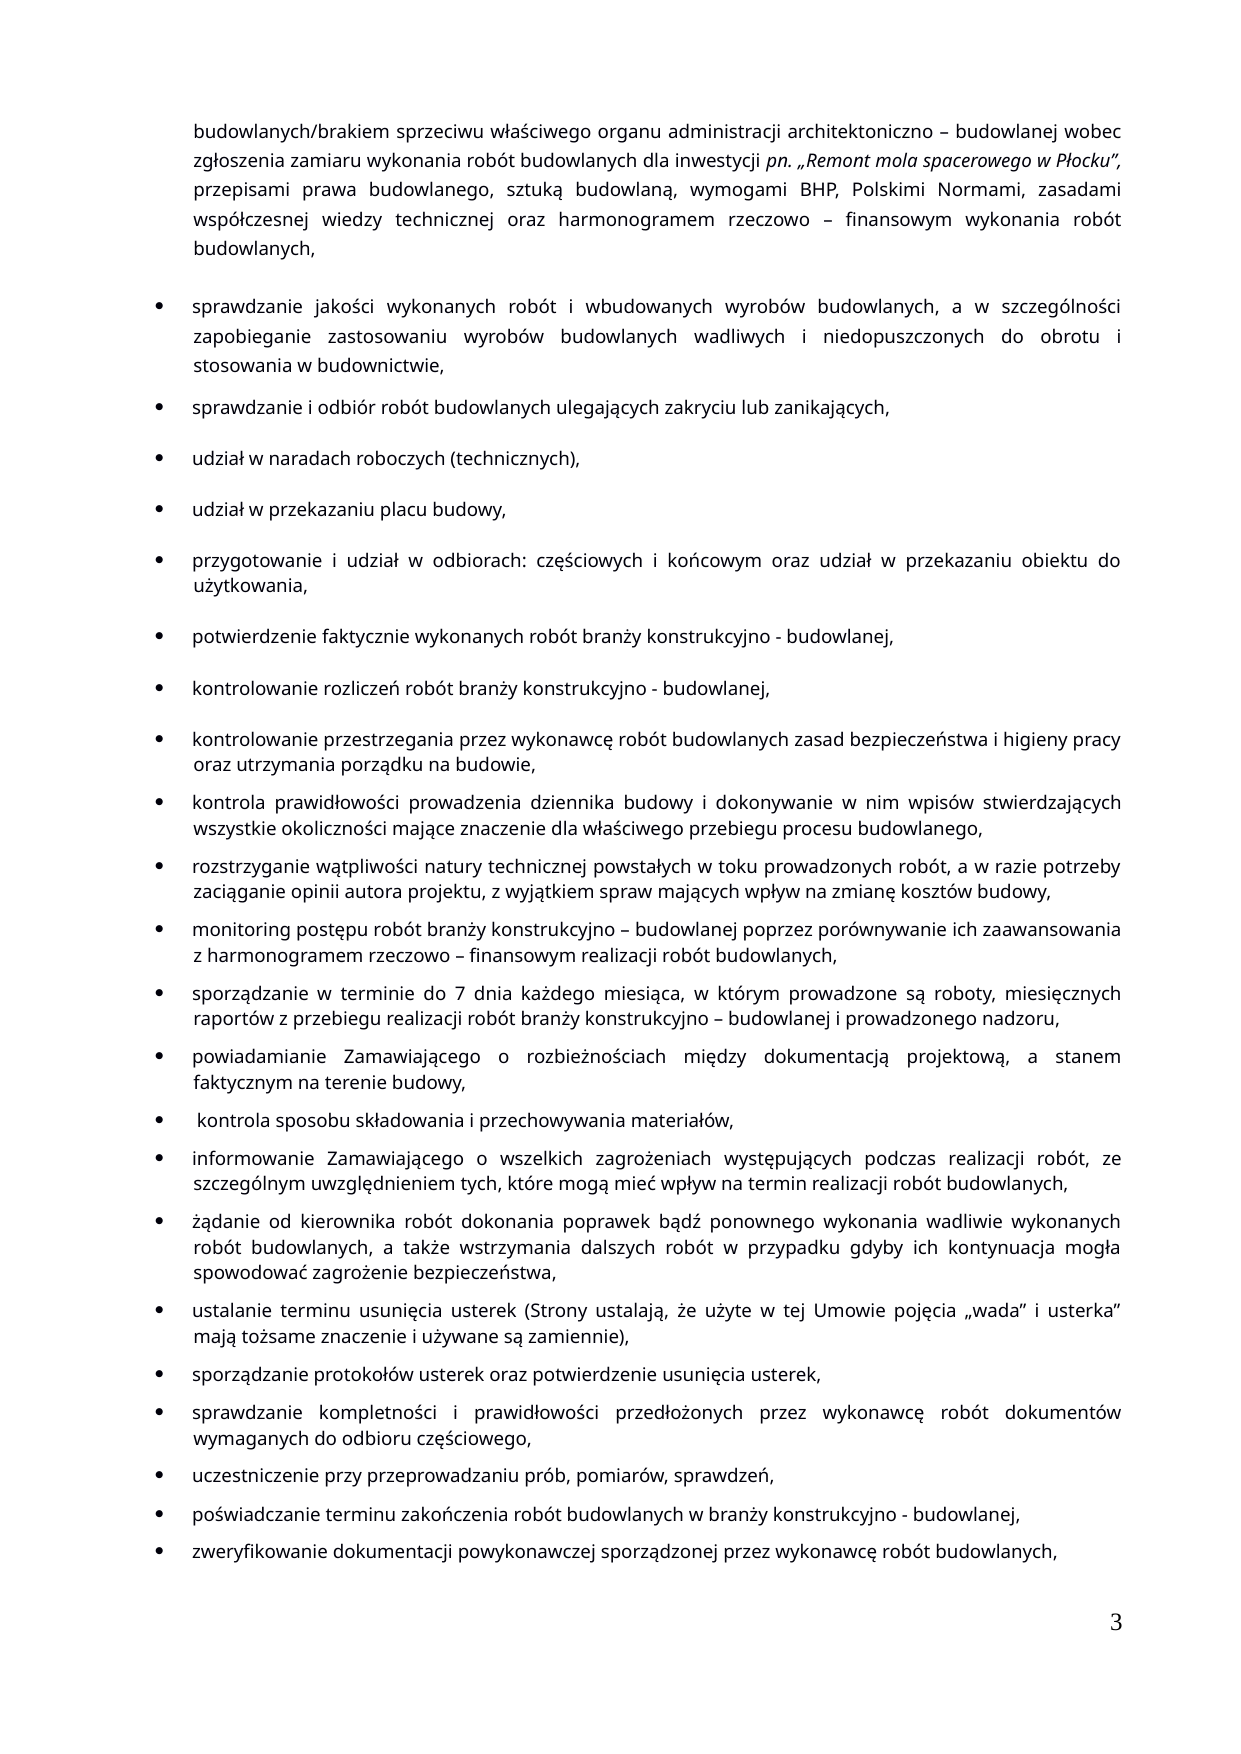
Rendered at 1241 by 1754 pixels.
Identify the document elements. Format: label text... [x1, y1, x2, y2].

list przygotowanie i udział w odbiorach: częściowych i końcowym oraz udział w przekazaniu obiektu do użytkowania, [156, 547, 1122, 598]
list sporządzanie protokołów usterek oraz potwierdzenie usunięcia usterek, [156, 1361, 1122, 1387]
list zweryfikowanie dokumentacji powykonawczej sporządzonej przez wykonawcę robót budowlanych, [156, 1539, 1122, 1564]
list informowanie Zamawiającego o wszelkich zagrożeniach występujących podczas realizacji robót, ze szczególnym uwzględnieniem tych, które mogą mieć wpływ na termin realizacji robót budowlanych, [156, 1145, 1122, 1196]
list ustalanie terminu usunięcia usterek (Strony ustalają, że użyte w tej Umowie pojęcia „wada” i usterka” mają tożsame znaczenie i używane są zamiennie), [156, 1298, 1122, 1349]
list powiadamianie Zamawiającego o rozbieżnościach między dokumentacją projektową, a stanem faktycznym na terenie budowy, [156, 1043, 1122, 1094]
list kontrolowanie rozliczeń robót branży konstrukcyjno - budowlanej, [156, 675, 1122, 700]
list udział w naradach roboczych (technicznych), [156, 445, 1122, 471]
list udział w przekazaniu placu budowy, [156, 496, 1122, 522]
list kontrolowanie przestrzegania przez wykonawcę robót budowlanych zasad bezpieczeństwa i higieny pracy oraz utrzymania porządku na budowie, [156, 726, 1122, 777]
list rozstrzyganie wątpliwości natury technicznej powstałych w toku prowadzonych robót, a w razie potrzeby zaciąganie opinii autora projektu, z wyjątkiem spraw mających wpływ na zmianę kosztów budowy, [156, 853, 1122, 904]
list budowlanych/brakiem sprzeciwu właściwego organu administracji architektoniczno – budowlanej wobec zgłoszenia zamiaru wykonania robót budowlanych dla inwestycji pn. „Remont mola spacerowego w Płocku”, przepisami prawa budowlanego, sztuką budowlaną, wymogami BHP, Polskimi Normami, zasadami współczesnej wiedzy technicznej oraz harmonogramem rzeczowo – finansowym wykonania robót budowlanych, [156, 118, 1122, 261]
list kontrola prawidłowości prowadzenia dziennika budowy i dokonywanie w nim wpisów stwierdzających wszystkie okoliczności mające znaczenie dla właściwego przebiegu procesu budowlanego, [156, 789, 1122, 840]
list monitoring postępu robót branży konstrukcyjno – budowlanej poprzez porównywanie ich zaawansowania z harmonogramem rzeczowo – finansowym realizacji robót budowlanych, [156, 916, 1122, 967]
list sporządzanie w terminie do 7 dnia każdego miesiąca, w którym prowadzone są roboty, miesięcznych raportów z przebiegu realizacji robót branży konstrukcyjno – budowlanej i prowadzonego nadzoru, [156, 980, 1122, 1031]
list poświadczanie terminu zakończenia robót budowlanych w branży konstrukcyjno - budowlanej, [156, 1501, 1122, 1526]
list kontrola sposobu składowania i przechowywania materiałów, [156, 1107, 1122, 1133]
list sprawdzanie i odbiór robót budowlanych ulegających zakryciu lub zanikających, [156, 394, 1122, 419]
list potwierdzenie faktycznie wykonanych robót branży konstrukcyjno - budowlanej, [156, 624, 1122, 649]
list sprawdzanie jakości wykonanych robót i wbudowanych wyrobów budowlanych, a w szczególności zapobieganie zastosowaniu wyrobów budowlanych wadliwych i niedopuszczonych do obrotu i stosowania w budownictwie, [156, 294, 1122, 378]
list żądanie od kierownika robót dokonania poprawek bądź ponownego wykonania wadliwie wykonanych robót budowlanych, a także wstrzymania dalszych robót w przypadku gdyby ich kontynuacja mogła spowodować zagrożenie bezpieczeństwa, [156, 1209, 1122, 1285]
list sprawdzanie kompletności i prawidłowości przedłożonych przez wykonawcę robót dokumentów wymaganych do odbioru częściowego, [156, 1399, 1122, 1450]
list uczestniczenie przy przeprowadzaniu prób, pomiarów, sprawdzeń, [156, 1463, 1122, 1488]
